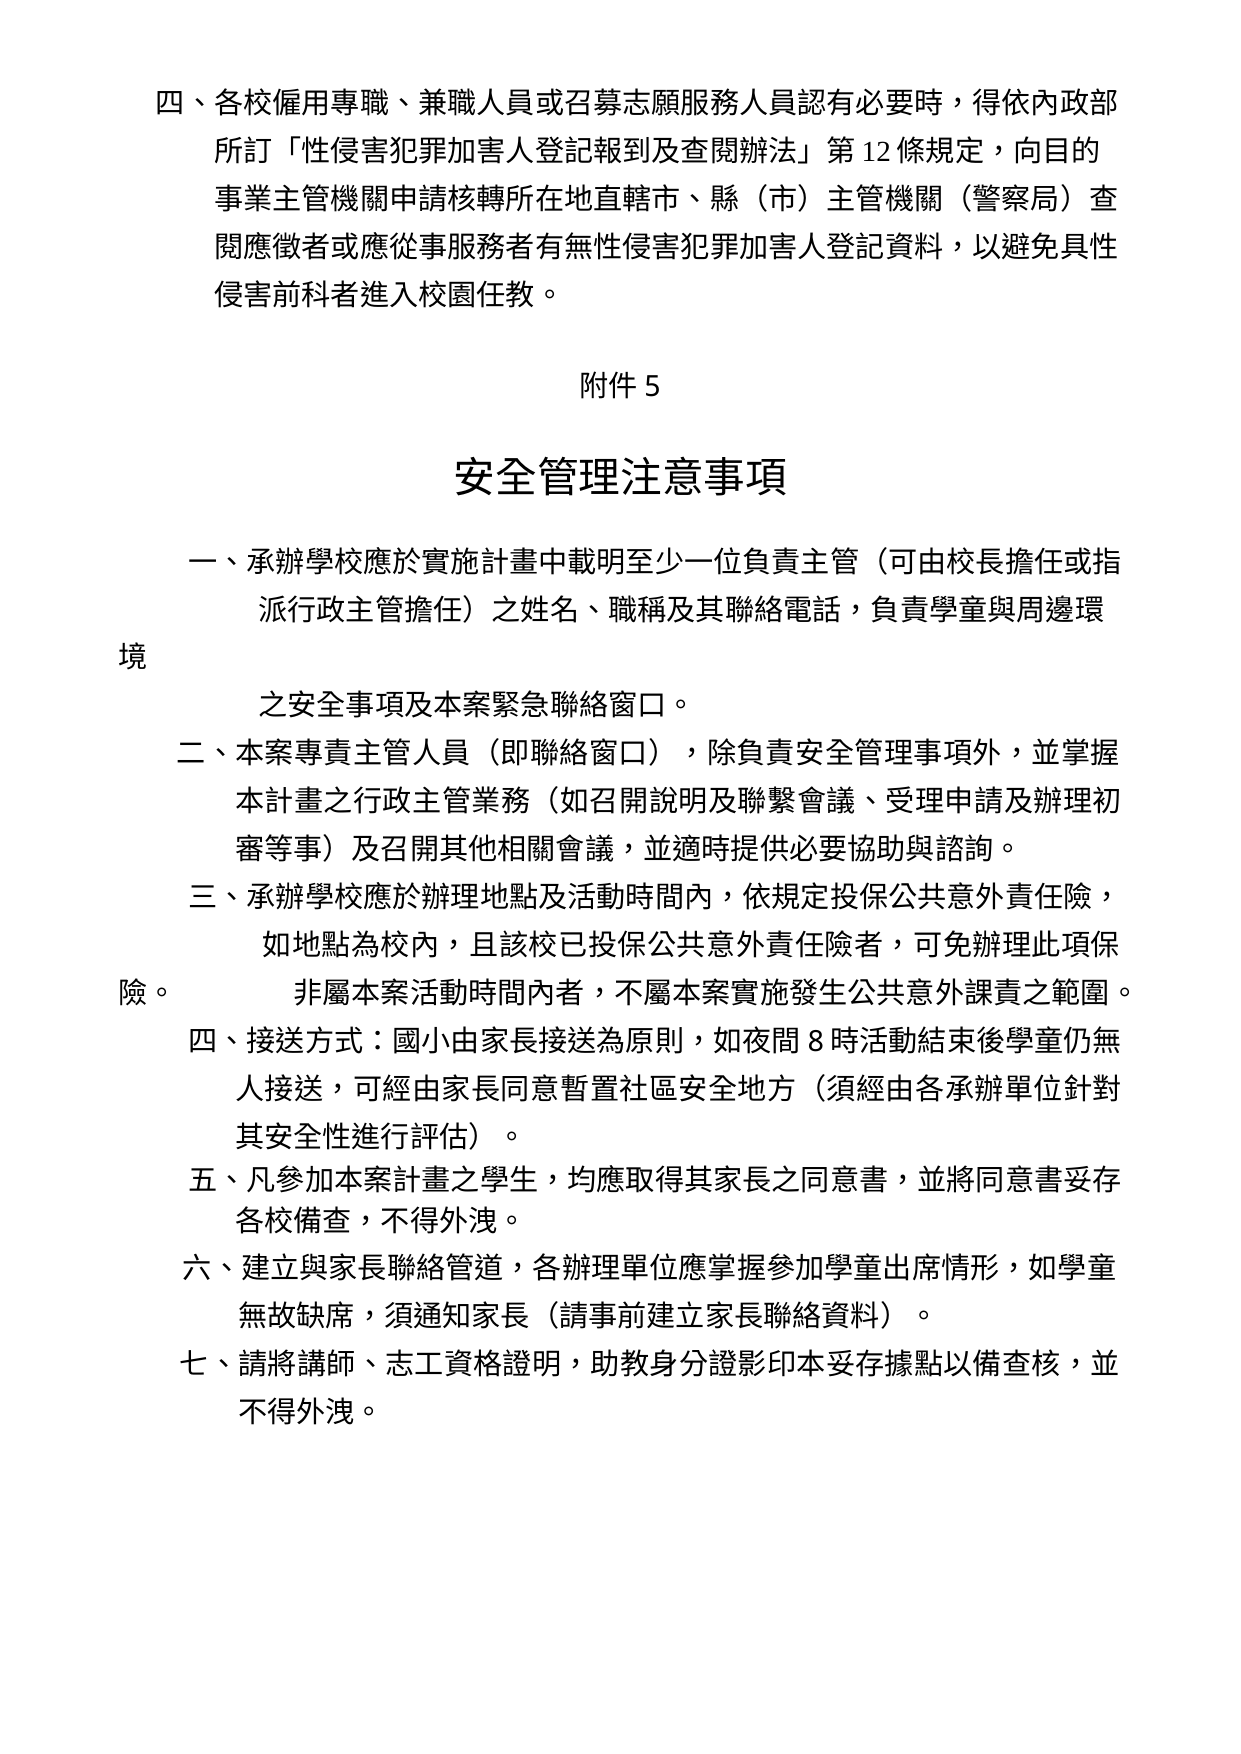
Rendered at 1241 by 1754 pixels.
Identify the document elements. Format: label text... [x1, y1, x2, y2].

text 四、各校僱用專職、兼職人員或召募志願服務人員認有必要時，得依內政部所訂「性侵害犯罪加害人登記報到及查閱辦法」第12條規定，向目的事業主管機關申請核轉所在地直轄市、縣（市）主管機關（警察局）查閱應徵者或應從事服務者有無性侵害犯罪加害人登記資料，以避免具性侵害前科者進入校園任教。 [156, 75, 1122, 314]
text 二、本案專責主管人員（即聯絡窗口），除負責安全管理事項外，並掌握本計畫之行政主管業務（如召開說明及聯繫會議、受理申請及辦理初審等事）及召開其他相關會議，並適時提供必要協助與諮詢。 [176, 725, 1122, 869]
text 附件5 [118, 362, 1122, 405]
text 六、建立與家長聯絡管道，各辦理單位應掌握參加學童出席情形，如學童 無故缺席，須通知家長（請事前建立家長聯絡資料）。 [165, 1240, 1122, 1336]
text 派行政主管擔任）之姓名、職稱及其聯絡電話，負責學童與周邊環境 [118, 582, 1122, 677]
text 三、承辦學校應於辦理地點及活動時間內，依規定投保公共意外責任險， 如地點為校內，且該校已投保公共意外責任險者，可免辦理此項保險。 非屬本案活動時間內者，不屬本案實施發生公共意外課責之範圍。 [118, 869, 1122, 1013]
text 之安全事項及本案緊急聯絡窗口。 [118, 677, 1122, 725]
text 一、承辦學校應於實施計畫中載明至少一位負責主管（可由校長擔任或指 [118, 534, 1122, 582]
text 四、接送方式：國小由家長接送為原則，如夜間8時活動結束後學童仍無人接送，可經由家長同意暫置社區安全地方（須經由各承辦單位針對其安全性進行評估）。 [118, 1013, 1122, 1157]
text 七、請將講師、志工資格證明，助教身分證影印本妥存據點以備查核，並不得外洩。 [179, 1336, 1122, 1432]
text 安全管理注意事項 [118, 444, 1122, 505]
text 五、凡參加本案計畫之學生，均應取得其家長之同意書，並將同意書妥存各校備查，不得外洩。 [118, 1157, 1122, 1240]
